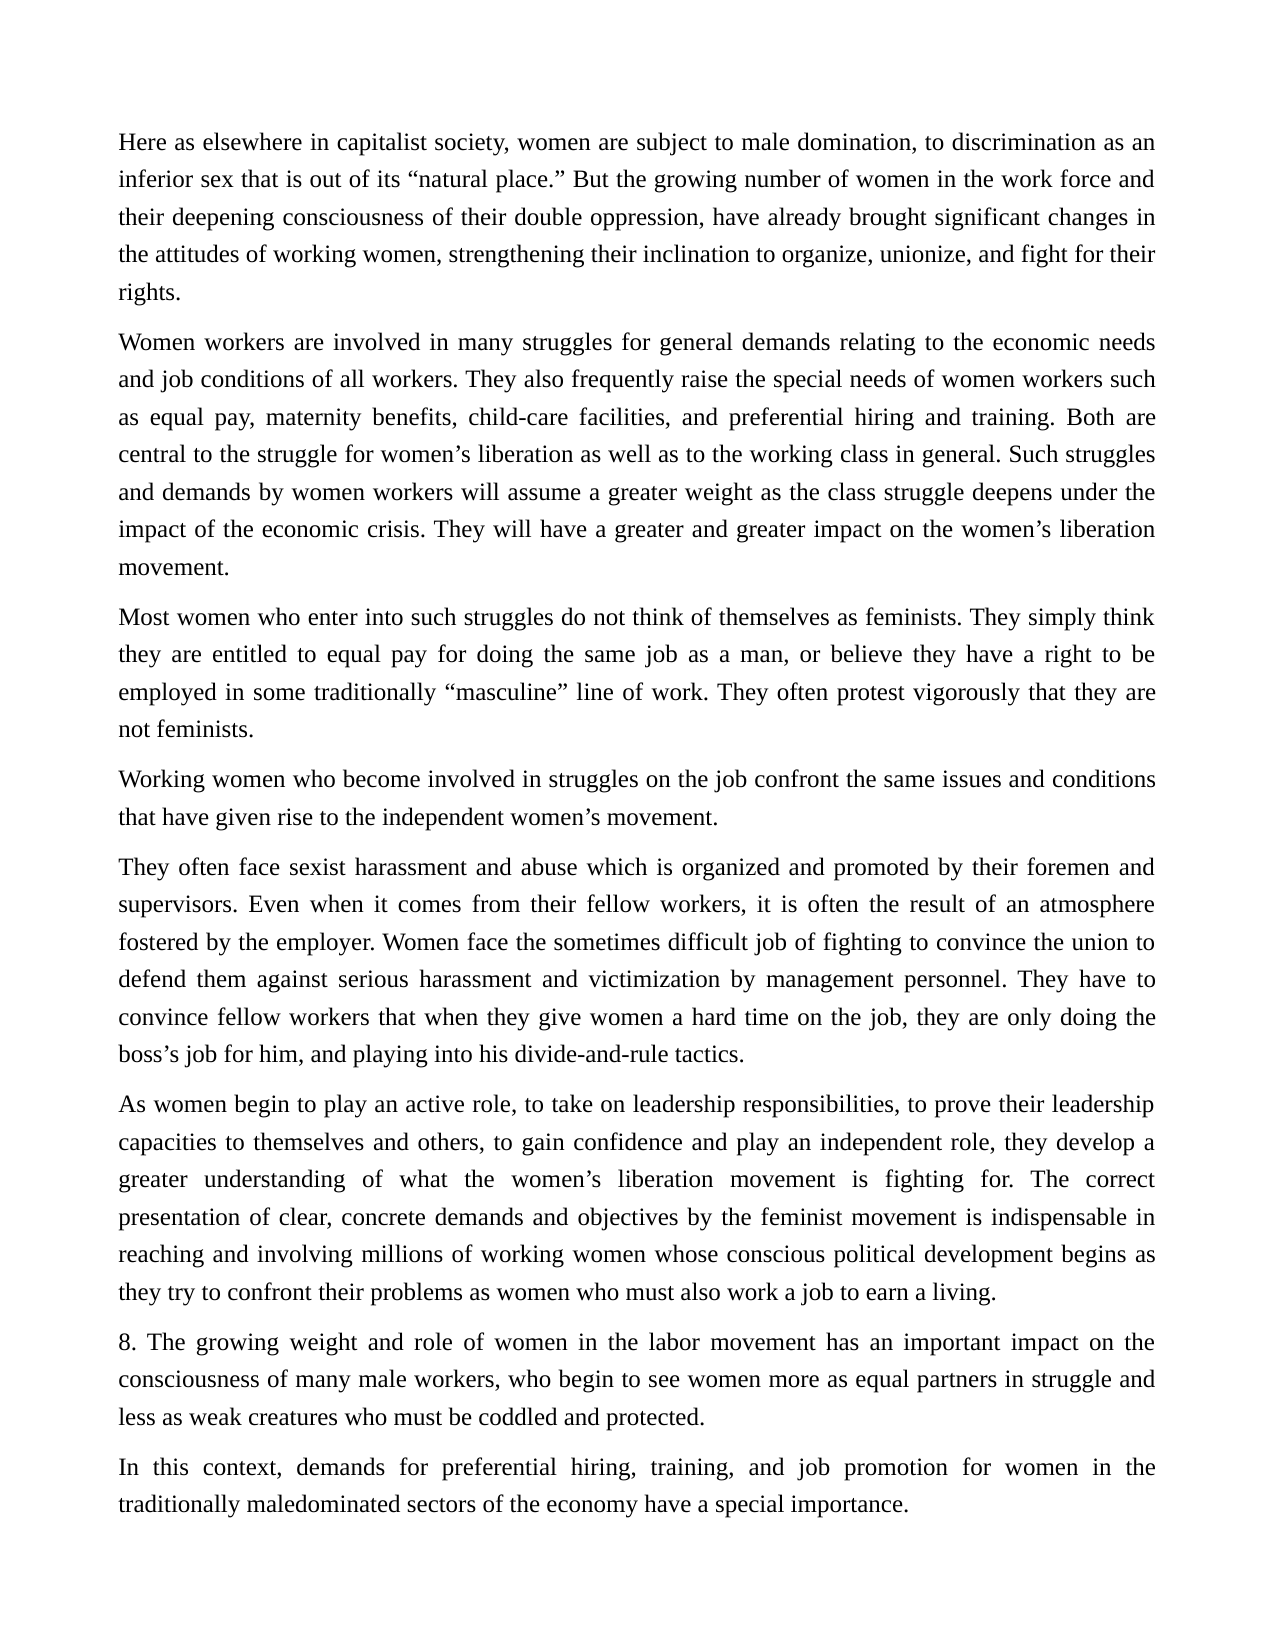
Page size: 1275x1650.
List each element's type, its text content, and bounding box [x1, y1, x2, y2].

text Here as elsewhere in capitalist society, women are subject to male domination, to discrimination as an inferior sex that is out of its “natural place.” But the growing number of women in the work force and their deepening consciousness of their double oppression, have already brought significant changes in the attitudes of working women, strengthening their inclination to organize, unionize, and fight for their rights. [118, 118, 1157, 306]
text Women workers are involved in many struggles for general demands relating to the economic needs and job conditions of all workers. They also frequently raise the special needs of women workers such as equal pay, maternity benefits, child-care facilities, and preferential hiring and training. Both are central to the struggle for women’s liberation as well as to the working class in general. Such struggles and demands by women workers will assume a greater weight as the class struggle deepens under the impact of the economic crisis. They will have a greater and greater impact on the women’s liberation movement. [118, 318, 1157, 581]
text 8. The growing weight and role of women in the labor movement has an important impact on the consciousness of many male workers, who begin to see women more as equal partners in struggle and less as weak creatures who must be coddled and protected. [118, 1318, 1157, 1431]
text They often face sexist harassment and abuse which is organized and promoted by their foremen and supervisors. Even when it comes from their fellow workers, it is often the result of an atmosphere fostered by the employer. Women face the sometimes difficult job of fighting to convince the union to defend them against serious harassment and victimization by management personnel. They have to convince fellow workers that when they give women a hard time on the job, they are only doing the boss’s job for him, and playing into his divide-and-rule tactics. [118, 843, 1157, 1068]
text In this context, demands for preferential hiring, training, and job promotion for women in the traditionally maledominated sectors of the economy have a special importance. [118, 1443, 1157, 1518]
text Most women who enter into such struggles do not think of themselves as feminists. They simply think they are entitled to equal pay for doing the same job as a man, or believe they have a right to be employed in some traditionally “masculine” line of work. They often protest vigorously that they are not feminists. [118, 593, 1157, 743]
text Working women who become involved in struggles on the job confront the same issues and conditions that have given rise to the independent women’s movement. [118, 756, 1157, 831]
text As women begin to play an active role, to take on leadership responsibilities, to prove their leadership capacities to themselves and others, to gain confidence and play an independent role, they develop a greater understanding of what the women’s liberation movement is fighting for. The correct presentation of clear, concrete demands and objectives by the feminist movement is indispensable in reaching and involving millions of working women whose conscious political development begins as they try to confront their problems as women who must also work a job to earn a living. [118, 1081, 1157, 1306]
